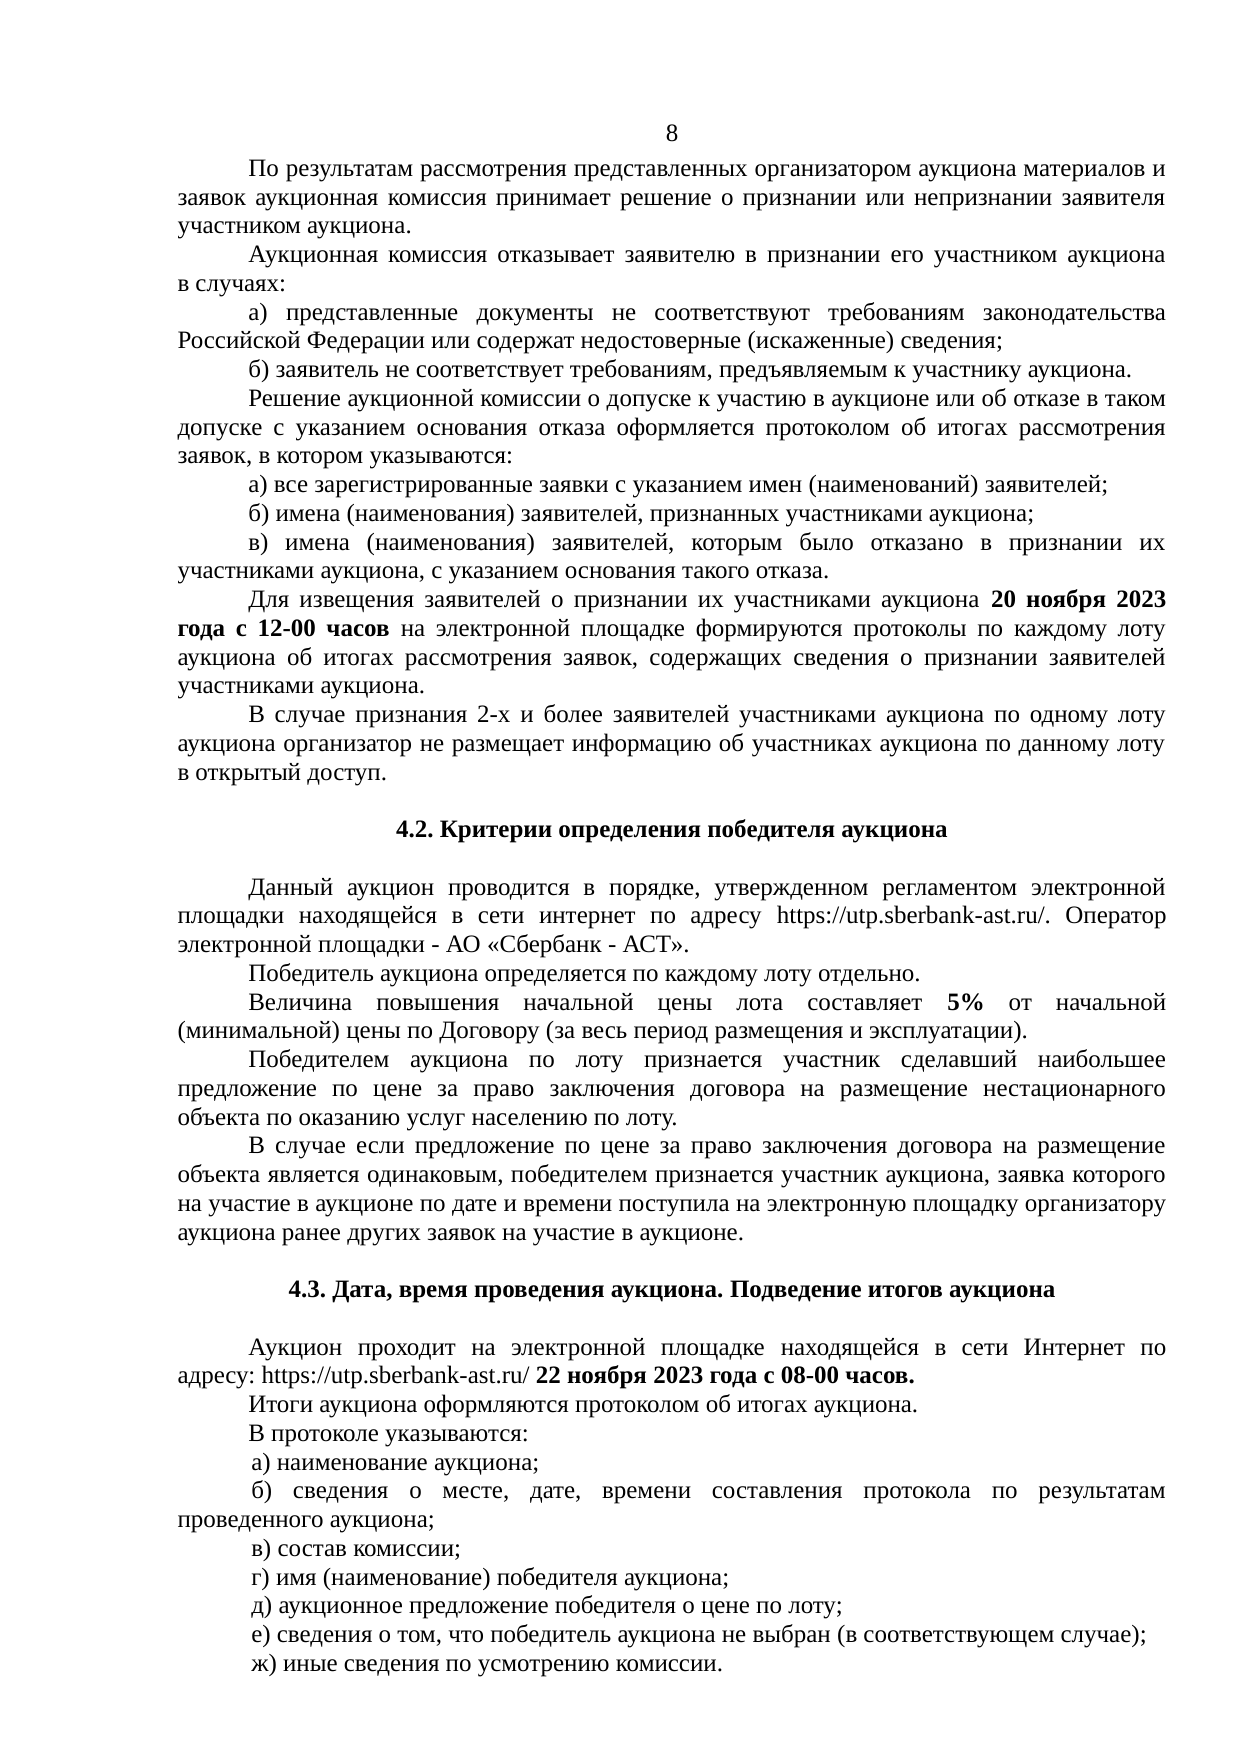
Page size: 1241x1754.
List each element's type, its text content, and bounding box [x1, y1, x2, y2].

text По результатам рассмотрения представленных организатором аукциона материалов и заявок аукционная комиссия принимает решение о признании или непризнании заявителя участником аукциона. [177, 153, 1166, 239]
text б) заявитель не соответствует требованиям, предъявляемым к участнику аукциона. [177, 354, 1166, 383]
text а) все зарегистрированные заявки с указанием имен (наименований) заявителей; [177, 469, 1166, 498]
text е) сведения о том, что победитель аукциона не выбран (в соответствующем случае); [177, 1619, 1166, 1648]
text В случае если предложение по цене за право заключения договора на размещение объекта является одинаковым, победителем признается участник аукциона, заявка которого на участие в аукционе по дате и времени поступила на электронную площадку организатору аукциона ранее других заявок на участие в аукционе. [177, 1131, 1166, 1246]
text В случае признания 2-х и более заявителей участниками аукциона по одному лоту аукциона организатор не размещает информацию об участниках аукциона по данному лоту в открытый доступ. [177, 699, 1166, 786]
text а) наименование аукциона; [177, 1447, 1166, 1476]
text Данный аукцион проводится в порядке, утвержденном регламентом электронной площадки находящейся в сети интернет по адресу https://utp.sberbank-ast.ru/. Оператор электронной площадки - АО «Сбербанк - АСТ». [177, 872, 1166, 958]
text в) имена (наименования) заявителей, которым было отказано в признании их участниками аукциона, с указанием основания такого отказа. [177, 527, 1166, 584]
subtitle 4.2. Критерии определения победителя аукциона [177, 814, 1166, 843]
text Победитель аукциона определяется по каждому лоту отдельно. [177, 958, 1166, 987]
text Решение аукционной комиссии о допуске к участию в аукционе или об отказе в таком допуске с указанием основания отказа оформляется протоколом об итогах рассмотрения заявок, в котором указываются: [177, 383, 1166, 469]
text а) представленные документы не соответствуют требованиям законодательства Российской Федерации или содержат недостоверные (искаженные) сведения; [177, 297, 1166, 354]
text Аукционная комиссия отказывает заявителю в признании его участником аукциона в случаях: [177, 239, 1166, 297]
text Для извещения заявителей о признании их участниками аукциона 20 ноября 2023 года с 12-00 часов на электронной площадке формируются протоколы по каждому лоту аукциона об итогах рассмотрения заявок, содержащих сведения о признании заявителей участниками аукциона. [177, 584, 1166, 699]
text В протоколе указываются: [177, 1418, 1166, 1447]
text б) сведения о месте, дате, времени составления протокола по результатам проведенного аукциона; [177, 1476, 1166, 1533]
text ж) иные сведения по усмотрению комиссии. [177, 1648, 1166, 1677]
text г) имя (наименование) победителя аукциона; [177, 1562, 1166, 1591]
text б) имена (наименования) заявителей, признанных участниками аукциона; [177, 498, 1166, 527]
text Величина повышения начальной цены лота составляет 5% от начальной (минимальной) цены по Договору (за весь период размещения и эксплуатации). [177, 987, 1166, 1044]
text Итоги аукциона оформляются протоколом об итогах аукциона. [177, 1389, 1166, 1418]
subtitle Аукцион проходит на электронной площадке находящейся в сети Интернет по адресу: https://utp.sberbank-ast.ru/ 22 ноября 2023 года c 08-00 часов. [177, 1332, 1166, 1389]
text в) состав комиссии; [177, 1533, 1166, 1562]
text д) аукционное предложение победителя о цене по лоту; [177, 1591, 1166, 1619]
text Победителем аукциона по лоту признается участник сделавший наибольшее предложение по цене за право заключения договора на размещение нестационарного объекта по оказанию услуг населению по лоту. [177, 1044, 1166, 1131]
subtitle 4.3. Дата, время проведения аукциона. Подведение итогов аукциона [177, 1274, 1166, 1303]
